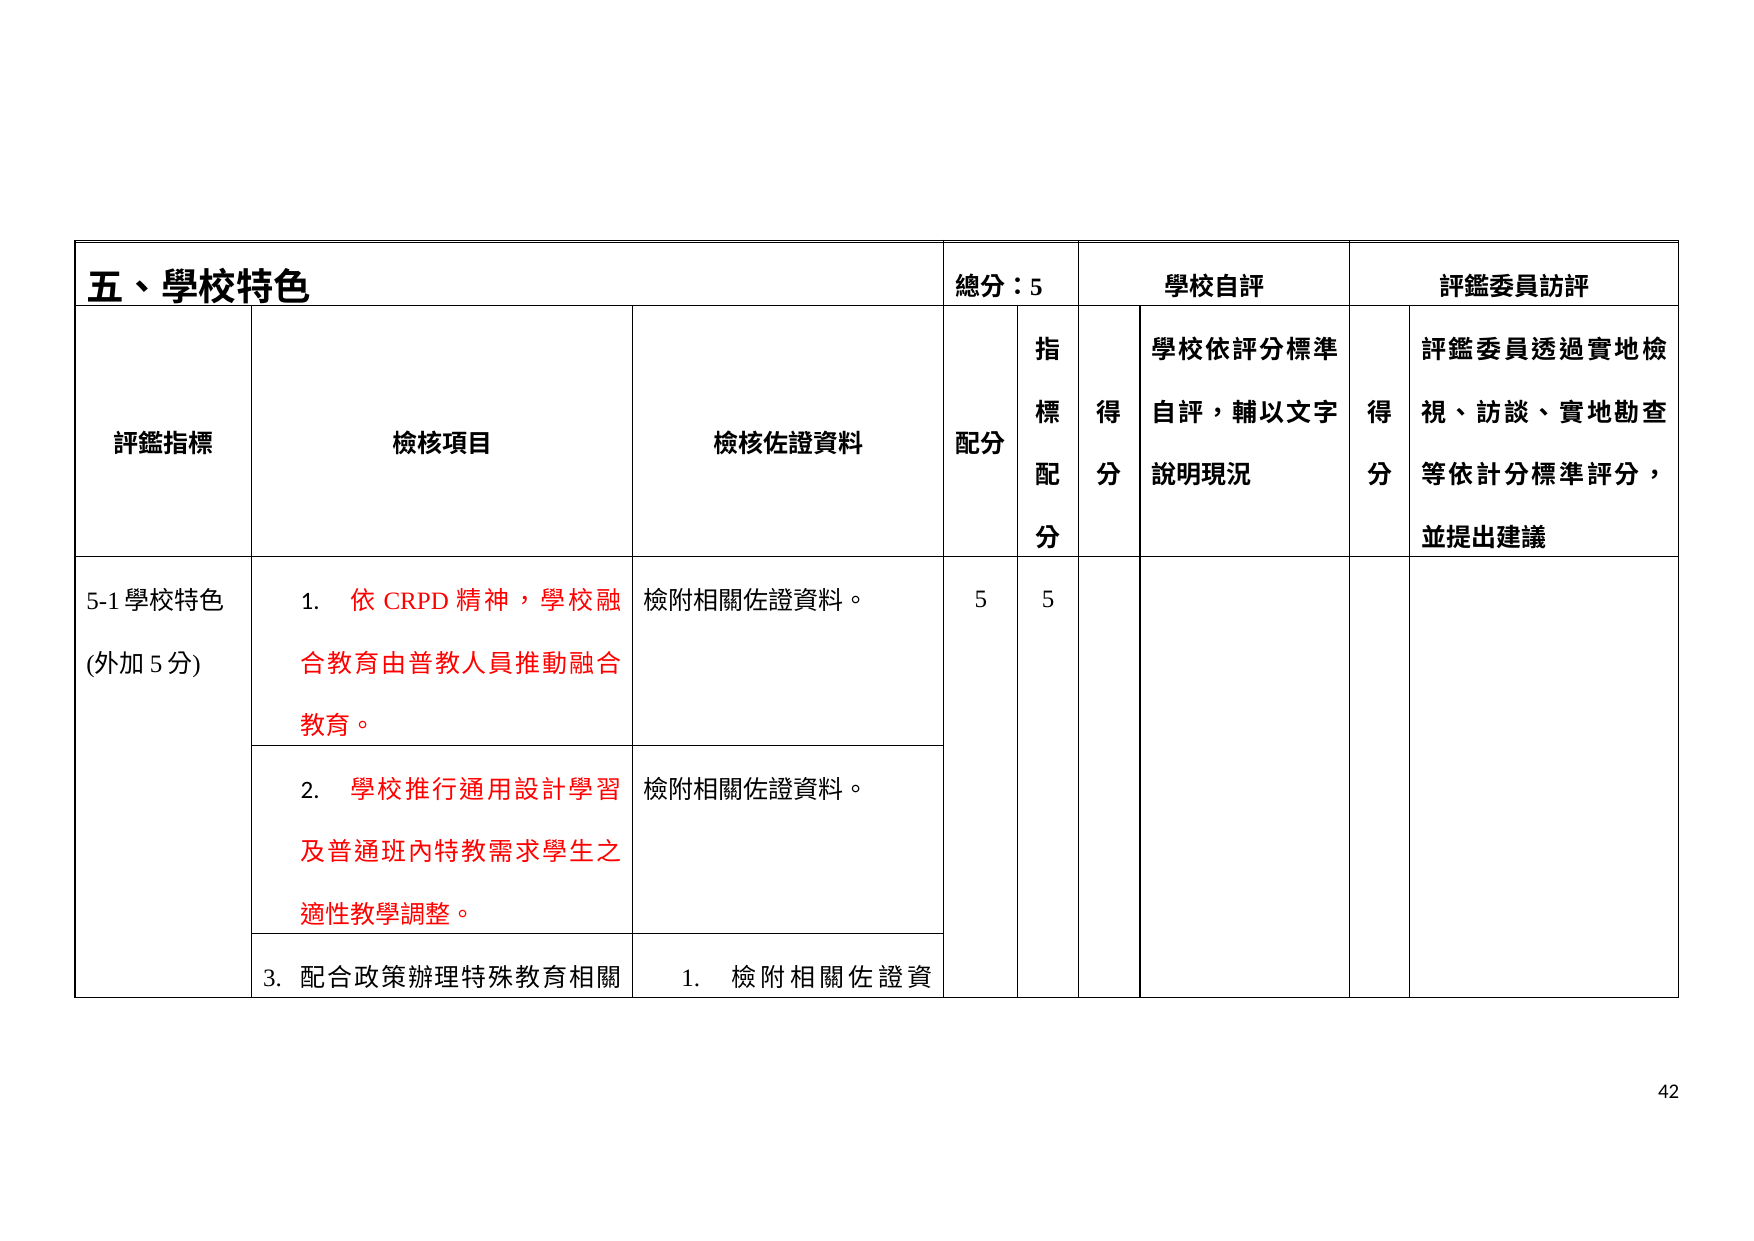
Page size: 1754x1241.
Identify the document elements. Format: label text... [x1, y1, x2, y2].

table_header 五、學校特色 [76, 243, 943, 305]
table_cell 配合政策辦理特殊教育相關 [252, 934, 632, 997]
table_cell 評鑑委員透過實地檢視、訪談、實地勘查等依計分標準評分，並提出建議 [1410, 306, 1678, 556]
table_cell 檢附相關佐證資料。 由本縣特教中心提供相關佐證資料。 [633, 934, 943, 997]
table_cell 依CRPD精神，學校融合教育由普教人員推動融合教育。 [252, 557, 632, 745]
table_cell 學校依評分標準自評，輔以文字說明現況 [1141, 306, 1349, 556]
table_cell [1141, 557, 1349, 997]
table_cell 指 標 配 分 [1018, 306, 1078, 556]
table_cell 得分 [1079, 306, 1139, 556]
table_cell 檢核佐證資料 [633, 306, 943, 556]
table_cell 學校推行通用設計學習及普通班內特教需求學生之適性教學調整。 [252, 746, 632, 933]
table_cell 檢核項目 [252, 306, 632, 556]
table_cell 5 [944, 557, 1017, 997]
table_cell 5 [1018, 557, 1078, 997]
table_cell 檢附相關佐證資料。 [633, 557, 943, 745]
table_cell [1350, 557, 1409, 997]
table_header 總分：5 [944, 243, 1078, 305]
table_header 學校自評 [1079, 243, 1349, 305]
table_cell 檢附相關佐證資料。 [633, 746, 943, 933]
table_cell 得分 [1350, 306, 1409, 556]
table_cell 評鑑指標 [76, 306, 251, 556]
table_cell 配分 [944, 306, 1017, 556]
table_cell [1079, 557, 1139, 997]
table_header 評鑑委員訪評 [1350, 243, 1678, 305]
table_cell [1410, 557, 1678, 997]
table_cell 5-1學校特色 (外加5分) [76, 557, 251, 997]
